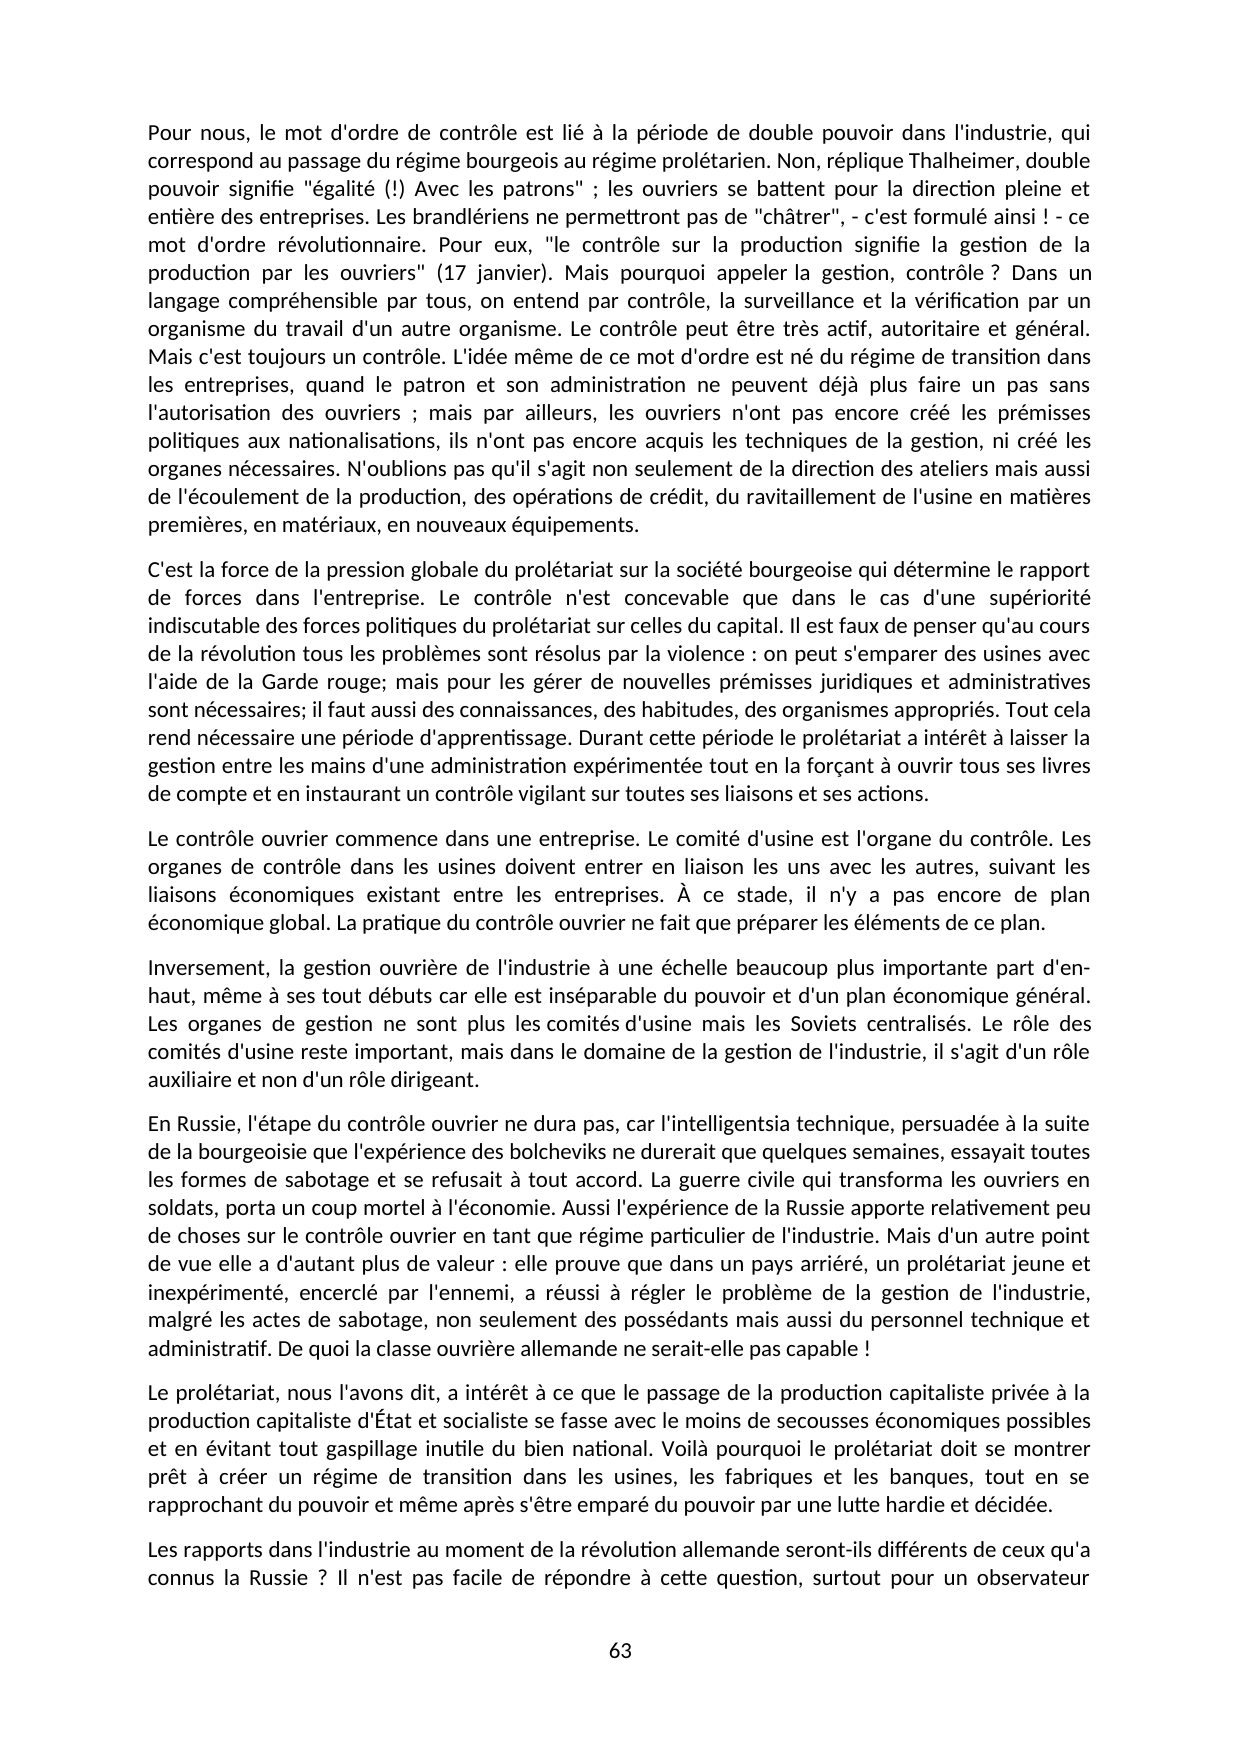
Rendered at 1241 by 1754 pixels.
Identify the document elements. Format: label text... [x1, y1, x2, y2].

text En Russie, l'étape du contrôle ouvrier ne dura pas, car l'intelligentsia technique, persuadée à la suite de la bourgeoisie que l'expérience des bolcheviks ne durerait que quelques semaines, essayait toutes les formes de sabotage et se refusait à tout accord. La guerre civile qui transforma les ouvriers en soldats, porta un coup mortel à l'économie. Aussi l'expérience de la Russie apporte relativement peu de choses sur le contrôle ouvrier en tant que régime particulier de l'industrie. Mais d'un autre point de vue elle a d'autant plus de valeur : elle prouve que dans un pays arriéré, un prolétariat jeune et inexpérimenté, encerclé par l'ennemi, a réussi à régler le problème de la gestion de l'industrie, malgré les actes de sabotage, non seulement des possédants mais aussi du personnel technique et administratif. De quoi la classe ouvrière allemande ne serait-elle pas capable ! [148, 1109, 1093, 1362]
text Les rapports dans l'industrie au moment de la révolution allemande seront-ils différents de ceux qu'a connus la Russie ? Il n'est pas facile de répondre à cette question, surtout pour un observateur [148, 1535, 1093, 1591]
text Pour nous, le mot d'ordre de contrôle est lié à la période de double pouvoir dans l'industrie, qui correspond au passage du régime bourgeois au régime prolétarien. Non, réplique Thalheimer, double pouvoir signifie "égalité (!) Avec les patrons" ; les ouvriers se battent pour la direction pleine et entière des entreprises. Les brandlériens ne permettront pas de "châtrer", - c'est formulé ainsi ! - ce mot d'ordre révolutionnaire. Pour eux, "le contrôle sur la production signifie la gestion de la production par les ouvriers" (17 janvier). Mais pourquoi appeler la gestion, contrôle ? Dans un langage compréhensible par tous, on entend par contrôle, la surveillance et la vérification par un organisme du travail d'un autre organisme. Le contrôle peut être très actif, autoritaire et général. Mais c'est toujours un contrôle. L'idée même de ce mot d'ordre est né du régime de transition dans les entreprises, quand le patron et son administration ne peuvent déjà plus faire un pas sans l'autorisation des ouvriers ; mais par ailleurs, les ouvriers n'ont pas encore créé les prémisses politiques aux nationalisations, ils n'ont pas encore acquis les techniques de la gestion, ni créé les organes nécessaires. N'oublions pas qu'il s'agit non seulement de la direction des ateliers mais aussi de l'écoulement de la production, des opérations de crédit, du ravitaillement de l'usine en matières premières, en matériaux, en nouveaux équipements. [148, 118, 1093, 538]
text Inversement, la gestion ouvrière de l'industrie à une échelle beaucoup plus importante part d'en-haut, même à ses tout débuts car elle est inséparable du pouvoir et d'un plan économique général. Les organes de gestion ne sont plus les comités d'usine mais les Soviets centralisés. Le rôle des comités d'usine reste important, mais dans le domaine de la gestion de l'industrie, il s'agit d'un rôle auxiliaire et non d'un rôle dirigeant. [148, 953, 1093, 1093]
text C'est la force de la pression globale du prolétariat sur la société bourgeoise qui détermine le rapport de forces dans l'entreprise. Le contrôle n'est concevable que dans le cas d'une supériorité indiscutable des forces politiques du prolétariat sur celles du capital. Il est faux de penser qu'au cours de la révolution tous les problèmes sont résolus par la violence : on peut s'emparer des usines avec l'aide de la Garde rouge; mais pour les gérer de nouvelles prémisses juridiques et administratives sont nécessaires; il faut aussi des connaissances, des habitudes, des organismes appropriés. Tout cela rend nécessaire une période d'apprentissage. Durant cette période le prolétariat a intérêt à laisser la gestion entre les mains d'une administration expérimentée tout en la forçant à ouvrir tous ses livres de compte et en instaurant un contrôle vigilant sur toutes ses liaisons et ses actions. [148, 555, 1093, 807]
text Le contrôle ouvrier commence dans une entreprise. Le comité d'usine est l'organe du contrôle. Les organes de contrôle dans les usines doivent entrer en liaison les uns avec les autres, suivant les liaisons économiques existant entre les entreprises. À ce stade, il n'y a pas encore de plan économique global. La pratique du contrôle ouvrier ne fait que préparer les éléments de ce plan. [148, 824, 1093, 936]
text Le prolétariat, nous l'avons dit, a intérêt à ce que le passage de la production capitaliste privée à la production capitaliste d'État et socialiste se fasse avec le moins de secousses économiques possibles et en évitant tout gaspillage inutile du bien national. Voilà pourquoi le prolétariat doit se montrer prêt à créer un régime de transition dans les usines, les fabriques et les banques, tout en se rapprochant du pouvoir et même après s'être emparé du pouvoir par une lutte hardie et décidée. [148, 1378, 1093, 1518]
